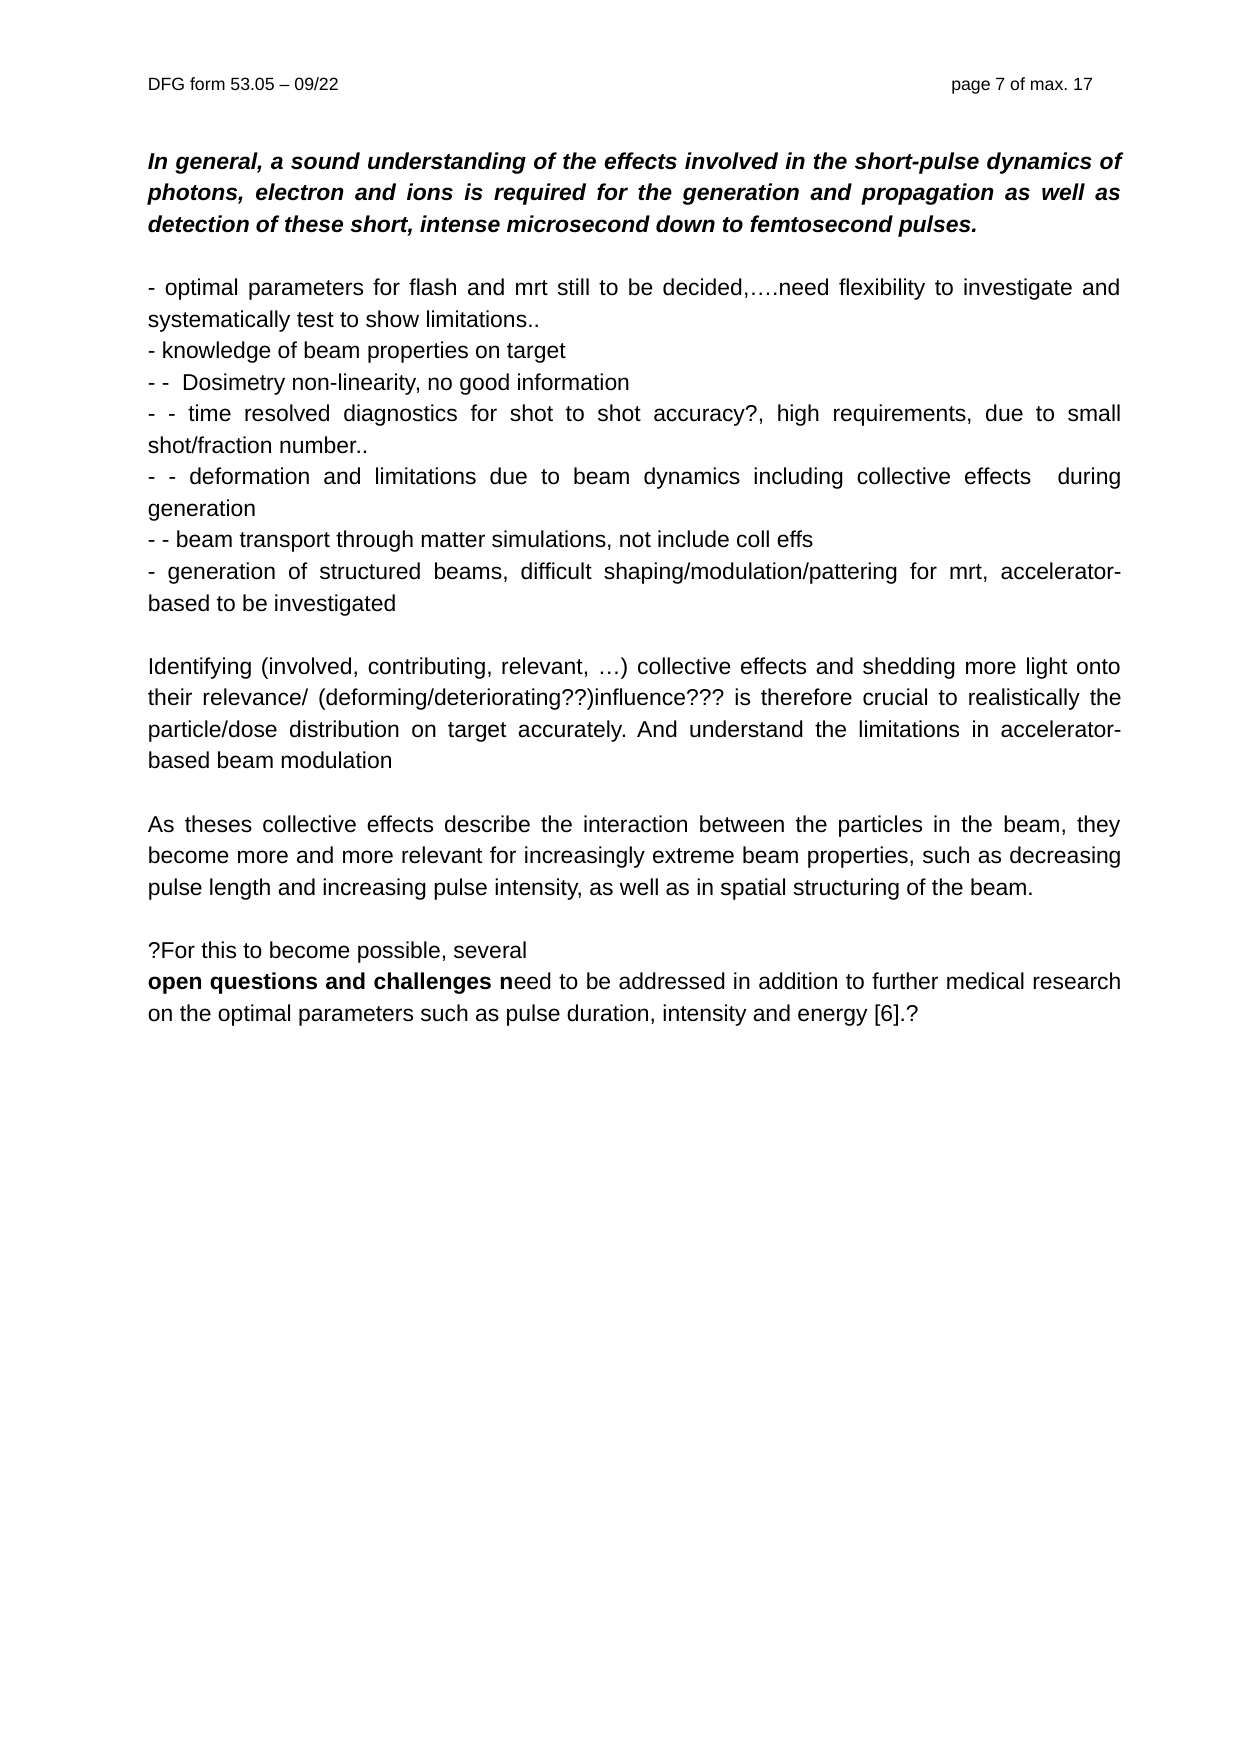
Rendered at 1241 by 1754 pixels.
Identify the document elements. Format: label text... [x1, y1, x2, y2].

text - knowledge of beam properties on target [148, 337, 1122, 363]
text - - deformation and limitations due to beam dynamics including collective effects during generation [148, 463, 1122, 521]
text - - Dosimetry non-linearity, no good information [148, 369, 1122, 395]
text ?For this to become possible, several [148, 937, 1122, 963]
text - generation of structured beams, difficult shaping/modulation/pattering for mrt, accelerator-based to be investigated [148, 558, 1122, 616]
text - optimal parameters for flash and mrt still to be decided,….need flexibility to investigate and systematically test to show limitations.. [148, 274, 1122, 332]
text - - beam transport through matter simulations, not include coll effs [148, 526, 1122, 553]
text - - time resolved diagnostics for shot to shot accuracy?, high requirements, due to small shot/fraction number.. [148, 400, 1122, 458]
text open questions and challenges need to be addressed in addition to further medical research on the optimal parameters such as pulse duration, intensity and energy [6].? [148, 968, 1122, 1026]
text As theses collective effects describe the interaction between the particles in the beam, they become more and more relevant for increasingly extreme beam properties, such as decreasing pulse length and increasing pulse intensity, as well as in spatial structuring of the beam. [148, 811, 1122, 900]
text In general, a sound understanding of the effects involved in the short-pulse dynamics of photons, electron and ions is required for the generation and propagation as well as detection of these short, intense microsecond down to femtosecond pulses. [148, 148, 1122, 237]
text Identifying (involved, contributing, relevant, …) collective effects and shedding more light onto their relevance/ (deforming/deteriorating??)influence??? is therefore crucial to realistically the particle/dose distribution on target accurately. And understand the limitations in accelerator-based beam modulation [148, 653, 1122, 774]
